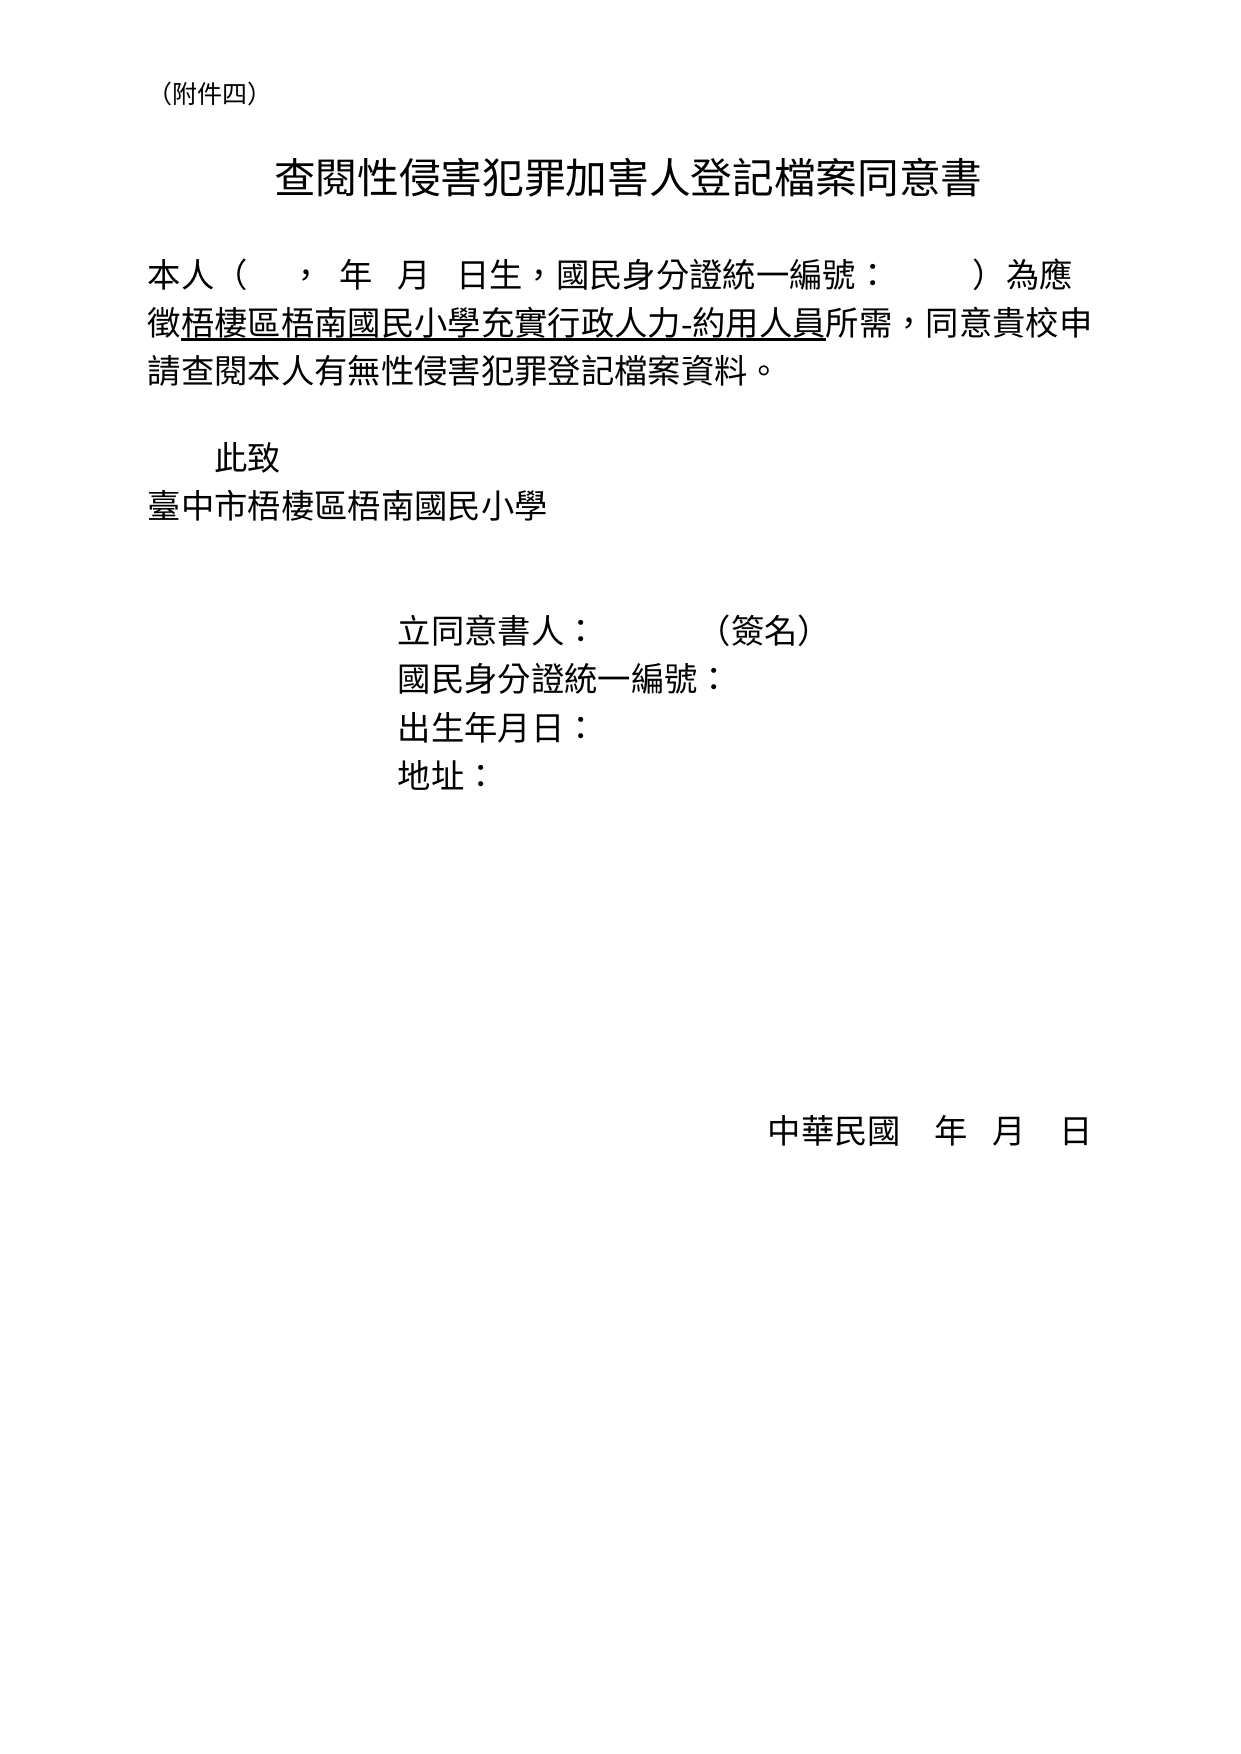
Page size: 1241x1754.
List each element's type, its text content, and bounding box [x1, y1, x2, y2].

text 此致 [148, 432, 1092, 480]
text 中華民國 年 月 日 [148, 1104, 1092, 1153]
text 地址： [398, 749, 1092, 798]
text 本人（ ， 年 月 日生，國民身分證統一編號： ）為應徵梧棲區梧南國民小學充實行政人力-約用人員所需，同意貴校申請查閱本人有無性侵害犯罪登記檔案資料。 [148, 249, 1092, 393]
text （附件四） [148, 75, 1108, 111]
text 立同意書人： （簽名） [148, 605, 1092, 653]
text 臺中市梧棲區梧南國民小學 [148, 480, 1092, 528]
text 國民身分證統一編號： [398, 653, 1092, 701]
text 出生年月日： [398, 701, 1092, 749]
text 查閱性侵害犯罪加害人登記檔案同意書 [148, 145, 1108, 206]
